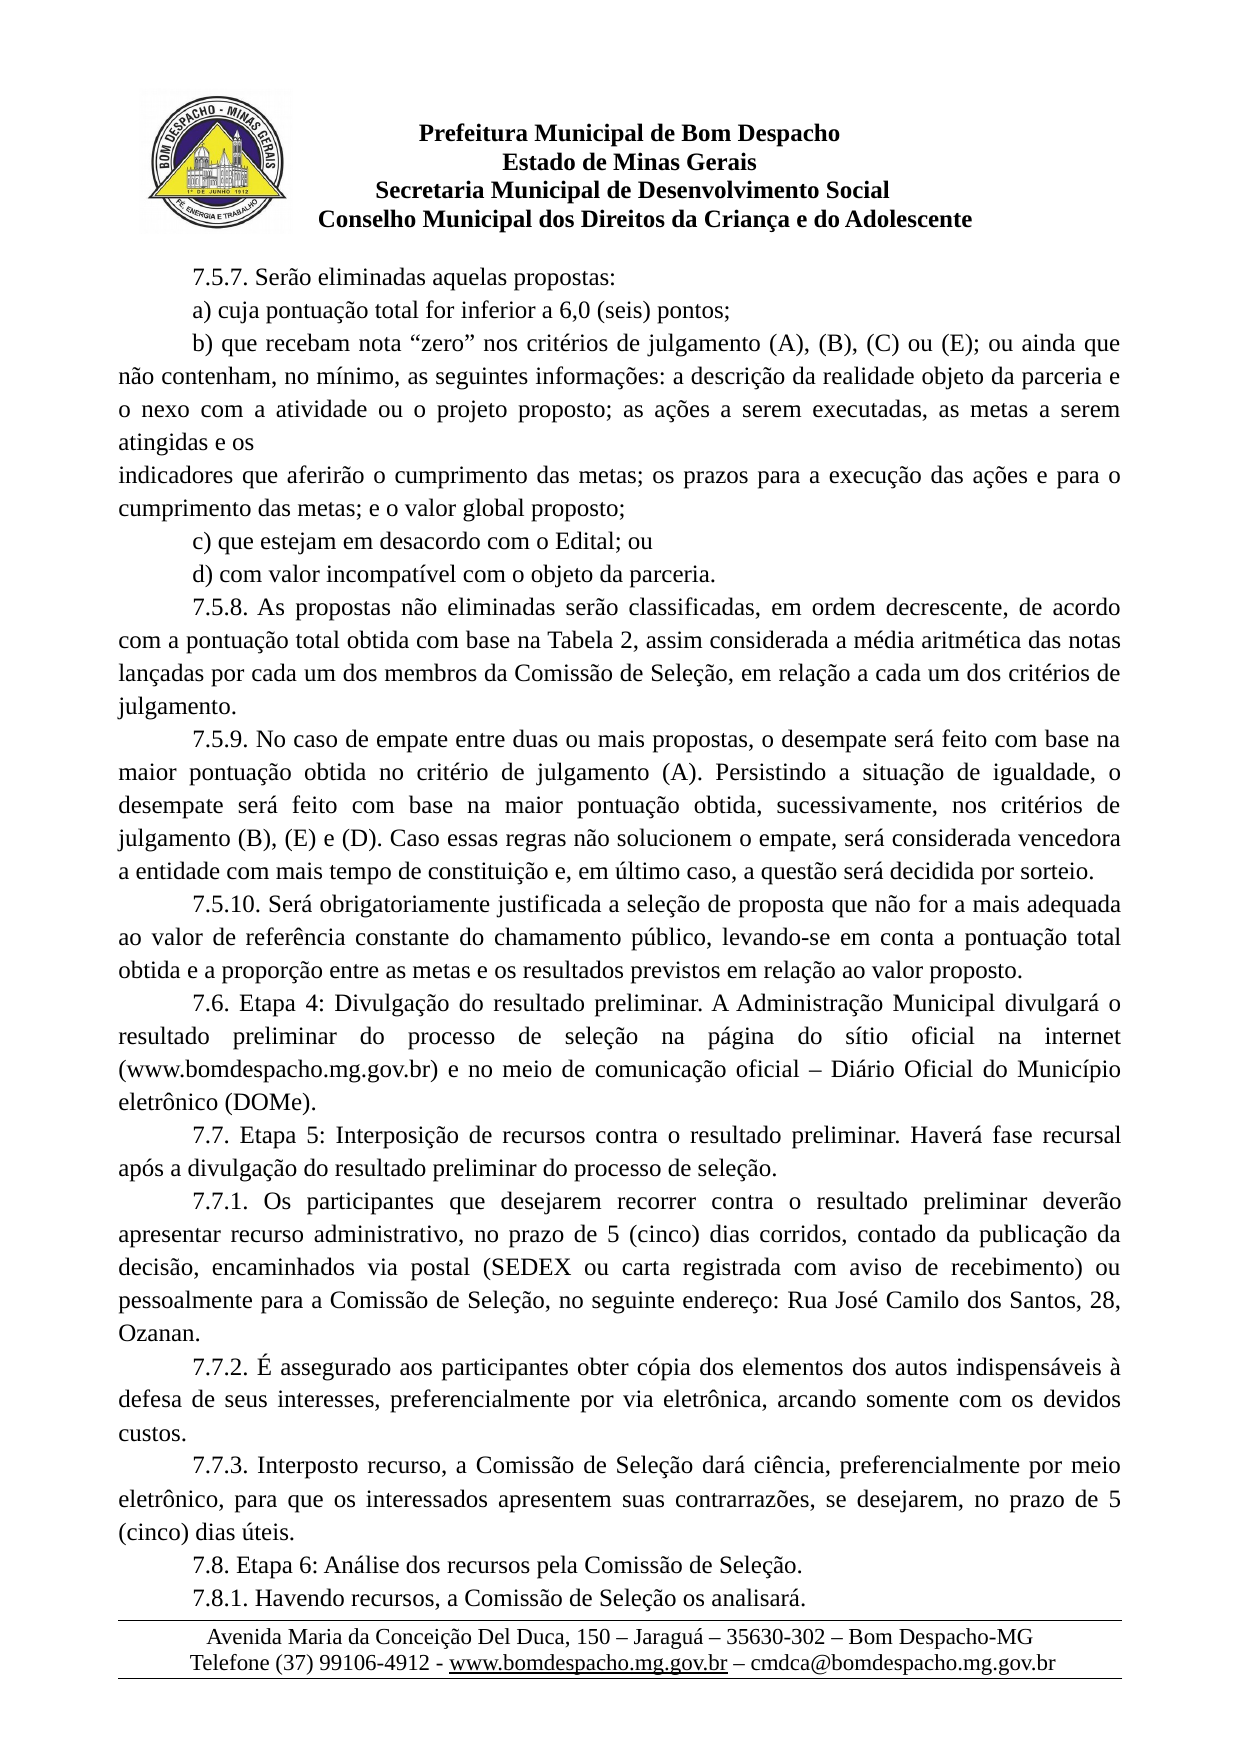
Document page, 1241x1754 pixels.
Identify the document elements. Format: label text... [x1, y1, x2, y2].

text indicadores que aferirão o cumprimento das metas; os prazos para a execução das ações e para o cumprimento das metas; e o valor global proposto; [118, 460, 1122, 522]
text b) que recebam nota “zero” nos critérios de julgamento (A), (B), (C) ou (E); ou ainda que não contenham, no mínimo, as seguintes informações: a descrição da realidade objeto da parceria e o nexo com a atividade ou o projeto proposto; as ações a serem executadas, as metas a serem atingidas e os [118, 328, 1122, 456]
text a) cuja pontuação total for inferior a 6,0 (seis) pontos; [118, 295, 1122, 324]
text 7.5.10. Será obrigatoriamente justificada a seleção de proposta que não for a mais adequada ao valor de referência constante do chamamento público, levando-se em conta a pontuação total obtida e a proporção entre as metas e os resultados previstos em relação ao valor proposto. [118, 889, 1122, 984]
text 7.5.9. No caso de empate entre duas ou mais propostas, o desempate será feito com base na maior pontuação obtida no critério de julgamento (A). Persistindo a situação de igualdade, o desempate será feito com base na maior pontuação obtida, sucessivamente, nos critérios de julgamento (B), (E) e (D). Caso essas regras não solucionem o empate, será considerada vencedora a entidade com mais tempo de constituição e, em último caso, a questão será decidida por sorteio. [118, 724, 1122, 885]
text 7.7.1. Os participantes que desejarem recorrer contra o resultado preliminar deverão apresentar recurso administrativo, no prazo de 5 (cinco) dias corridos, contado da publicação da decisão, encaminhados via postal (SEDEX ou carta registrada com aviso de recebimento) ou pessoalmente para a Comissão de Seleção, no seguinte endereço: Rua José Camilo dos Santos, 28, Ozanan. [118, 1186, 1122, 1347]
text 7.8.1. Havendo recursos, a Comissão de Seleção os analisará. [118, 1583, 1122, 1611]
text 7.7.3. Interposto recurso, a Comissão de Seleção dará ciência, preferencialmente por meio eletrônico, para que os interessados apresentem suas contrarrazões, se desejarem, no prazo de 5 (cinco) dias úteis. [118, 1451, 1122, 1545]
text 7.7. Etapa 5: Interposição de recursos contra o resultado preliminar. Haverá fase recursal após a divulgação do resultado preliminar do processo de seleção. [118, 1120, 1122, 1182]
text d) com valor incompatível com o objeto da parceria. [118, 559, 1122, 588]
text c) que estejam em desacordo com o Edital; ou [118, 526, 1122, 555]
text 7.5.8. As propostas não eliminadas serão classificadas, em ordem decrescente, de acordo com a pontuação total obtida com base na Tabela 2, assim considerada a média aritmética das notas lançadas por cada um dos membros da Comissão de Seleção, em relação a cada um dos critérios de julgamento. [118, 592, 1122, 720]
text 7.5.7. Serão eliminadas aquelas propostas: [118, 262, 1122, 291]
text 7.8. Etapa 6: Análise dos recursos pela Comissão de Seleção. [118, 1550, 1122, 1578]
text 7.6. Etapa 4: Divulgação do resultado preliminar. A Administração Municipal divulgará o resultado preliminar do processo de seleção na página do sítio oficial na internet (www.bomdespacho.mg.gov.br) e no meio de comunicação oficial – Diário Oficial do Município eletrônico (DOMe). [118, 988, 1122, 1116]
picture [139, 88, 293, 234]
text 7.7.2. É assegurado aos participantes obter cópia dos elementos dos autos indispensáveis à defesa de seus interesses, preferencialmente por via eletrônica, arcando somente com os devidos custos. [118, 1352, 1122, 1446]
